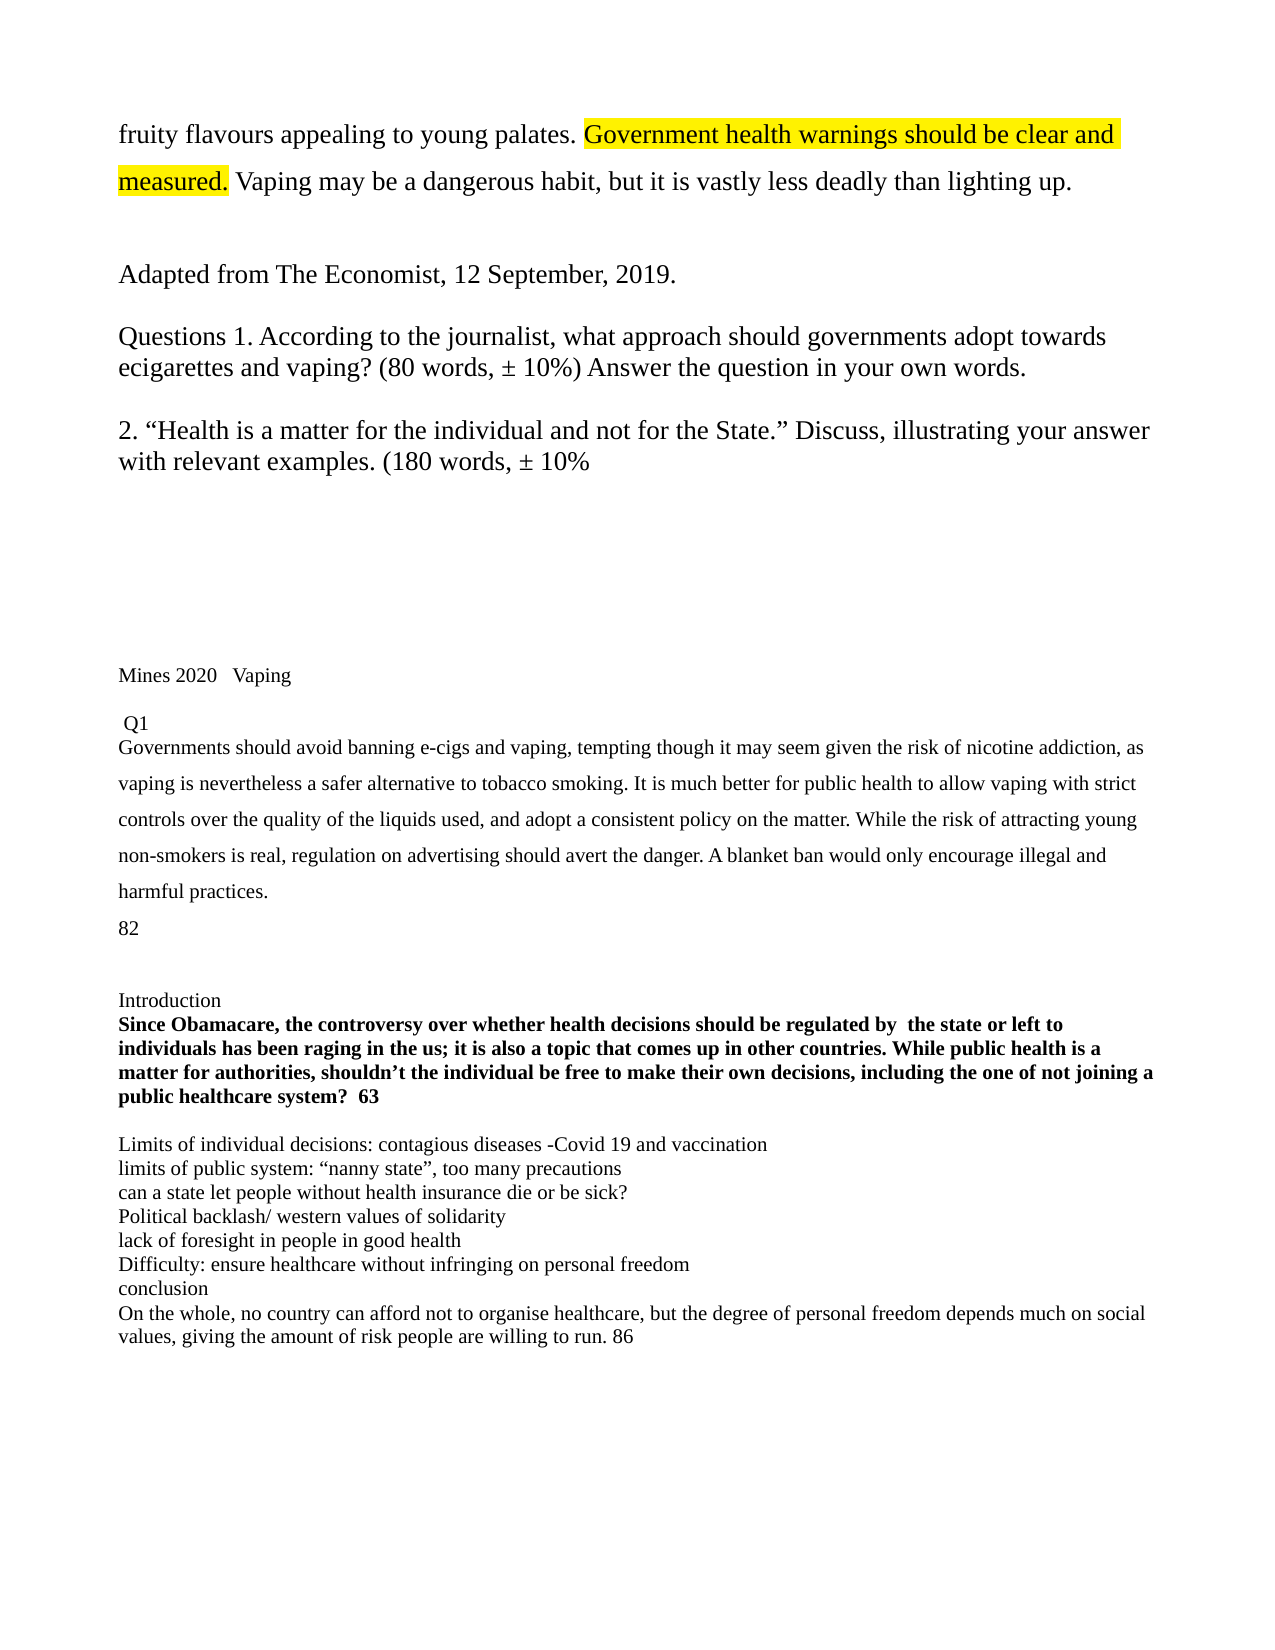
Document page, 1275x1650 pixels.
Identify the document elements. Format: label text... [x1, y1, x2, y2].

text Mines 2020 Vaping [118, 663, 1157, 687]
text fruity flavours appealing to young palates. Government health warnings should be clear and measured. Vaping may be a dangerous habit, but it is vastly less deadly than lighting up. [118, 118, 1157, 196]
text Political backlash/ western values of solidarity [118, 1204, 1157, 1228]
text can a state let people without health insurance die or be sick? [118, 1180, 1157, 1204]
text Governments should avoid banning e-cigs and vaping, tempting though it may seem given the risk of nicotine addiction, as vaping is nevertheless a safer alternative to tobacco smoking. It is much better for public health to allow vaping with strict controls over the quality of the liquids used, and adopt a consistent policy on the matter. While the risk of attracting young non-smokers is real, regulation on advertising should avert the danger. A blanket ban would only encourage illegal and harmful practices. [118, 735, 1157, 903]
text limits of public system: “nanny state”, too many precautions [118, 1156, 1157, 1180]
text Since Obamacare, the controversy over whether health decisions should be regulated by the state or left to individuals has been raging in the us; it is also a topic that comes up in other countries. While public health is a matter for authorities, shouldn’t the individual be free to make their own decisions, including the one of not joining a public healthcare system? 63 [118, 1012, 1157, 1108]
text Difficulty: ensure healthcare without infringing on personal freedom [118, 1252, 1157, 1276]
text On the whole, no country can afford not to organise healthcare, but the degree of personal freedom depends much on social values, giving the amount of risk people are willing to run. 86 [118, 1300, 1157, 1348]
text Questions 1. According to the journalist, what approach should governments adopt towards ecigarettes and vaping? (80 words, ± 10%) Answer the question in your own words. [118, 320, 1157, 383]
text conclusion [118, 1276, 1157, 1300]
text Adapted from The Economist, 12 September, 2019. [118, 258, 1157, 289]
text Q1 [118, 711, 1157, 735]
text Introduction [118, 988, 1157, 1012]
text 82 [118, 915, 1157, 939]
text 2. “Health is a matter for the individual and not for the State.” Discuss, illustrating your answer with relevant examples. (180 words, ± 10% [118, 414, 1157, 476]
text Limits of individual decisions: contagious diseases -Covid 19 and vaccination [118, 1132, 1157, 1156]
text lack of foresight in people in good health [118, 1228, 1157, 1252]
